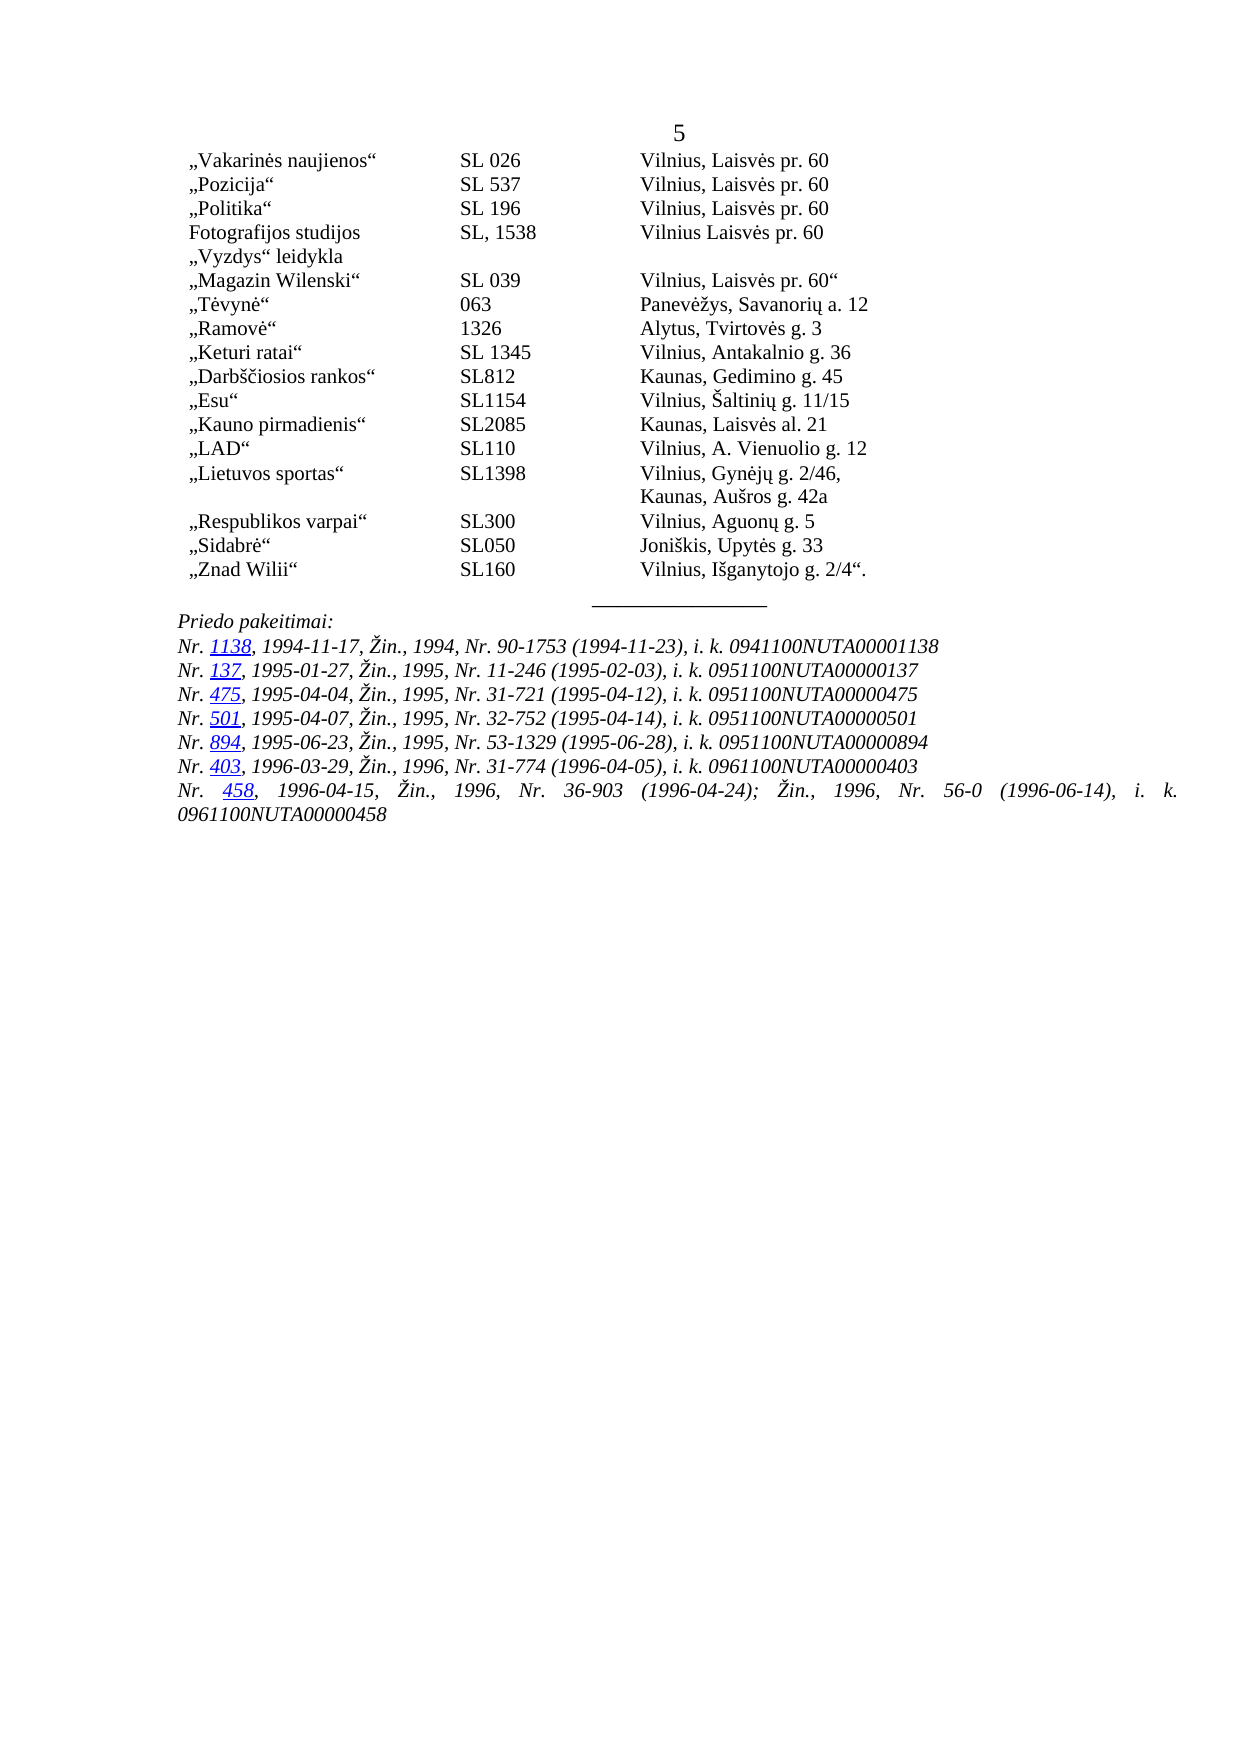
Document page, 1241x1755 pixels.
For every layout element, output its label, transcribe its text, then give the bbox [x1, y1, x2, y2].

table_cell [928, 533, 1181, 557]
table_cell SL110 [449, 436, 628, 460]
table_cell [928, 340, 1181, 364]
table_cell Kaunas, Gedimino g. 45 [629, 364, 928, 388]
table_cell Vilnius, Antakalnio g. 36 [629, 340, 928, 364]
table_cell „Tėvynė“ [177, 292, 449, 316]
text ______________ [177, 581, 1181, 609]
table_cell Panevėžys, Savanorių a. 12 [629, 292, 928, 316]
table_cell SL1398 [449, 460, 628, 484]
table_cell [928, 436, 1181, 460]
table_cell [928, 412, 1181, 436]
table_cell Kaunas, Laisvės al. 21 [629, 412, 928, 436]
table_cell Vilnius, Laisvės pr. 60 [629, 172, 928, 196]
table_cell Vilnius, A. Vienuolio g. 12 [629, 436, 928, 460]
table_cell SL 537 [449, 172, 628, 196]
table_cell [928, 485, 1181, 508]
table_cell 063 [449, 292, 628, 316]
table_cell „Magazin Wilenski“ [177, 268, 449, 292]
table_cell [928, 268, 1181, 292]
table_cell Vilnius, Laisvės pr. 60 [629, 196, 928, 220]
table_cell „Lietuvos sportas“ [177, 460, 449, 484]
table_cell „Vakarinės naujienos“ [177, 148, 449, 172]
text Nr. 403, 1996-03-29, Žin., 1996, Nr. 31-774 (1996-04-05), i. k. 0961100NUTA00000403 [177, 754, 1181, 778]
table_cell Vilnius, Išganytojo g. 2/4“. [629, 557, 928, 581]
table_cell „Pozicija“ [177, 172, 449, 196]
table_cell SL050 [449, 533, 628, 557]
table_cell SL 196 [449, 196, 628, 220]
table_cell [928, 196, 1181, 220]
table_cell Fotografijos studijos „Vyzdys“ leidykla [177, 220, 449, 268]
table_cell [449, 485, 628, 508]
table_cell [928, 316, 1181, 340]
table_cell Vilnius, Laisvės pr. 60“ [629, 268, 928, 292]
text Priedo pakeitimai: [177, 609, 1181, 633]
table_cell „Sidabrė“ [177, 533, 449, 557]
table_cell [177, 485, 449, 508]
table_cell [928, 460, 1181, 484]
table_cell SL 1345 [449, 340, 628, 364]
table_cell „Ramovė“ [177, 316, 449, 340]
table_cell Vilnius, Šaltinių g. 11/15 [629, 388, 928, 412]
text Nr. 1138, 1994-11-17, Žin., 1994, Nr. 90-1753 (1994-11-23), i. k. 0941100NUTA00001138 [177, 633, 1181, 658]
table_cell [928, 388, 1181, 412]
table_cell „Darbščiosios rankos“ [177, 364, 449, 388]
text Nr. 458, 1996-04-15, Žin., 1996, Nr. 36-903 (1996-04-24); Žin., 1996, Nr. 56-0 (1996-06-14), i. k. 0961100NUTA00000458 [177, 778, 1181, 826]
text Nr. 137, 1995-01-27, Žin., 1995, Nr. 11-246 (1995-02-03), i. k. 0951100NUTA00000137 [177, 658, 1181, 682]
table_cell SL812 [449, 364, 628, 388]
table_cell „Znad Wilii“ [177, 557, 449, 581]
table_cell SL300 [449, 509, 628, 533]
table_cell SL, 1538 [449, 220, 628, 268]
table_cell [928, 148, 1181, 172]
table_cell SL160 [449, 557, 628, 581]
table_cell Vilnius Laisvės pr. 60 [629, 220, 928, 268]
table_cell SL 039 [449, 268, 628, 292]
text Nr. 501, 1995-04-07, Žin., 1995, Nr. 32-752 (1995-04-14), i. k. 0951100NUTA00000501 [177, 706, 1181, 730]
table_cell Vilnius, Laisvės pr. 60 [629, 148, 928, 172]
table_cell [928, 220, 1181, 268]
table_cell [928, 364, 1181, 388]
table_cell [928, 557, 1181, 581]
table_cell „Keturi ratai“ [177, 340, 449, 364]
table_cell SL2085 [449, 412, 628, 436]
table_cell „Kauno pirmadienis“ [177, 412, 449, 436]
table_cell Alytus, Tvirtovės g. 3 [629, 316, 928, 340]
text Nr. 894, 1995-06-23, Žin., 1995, Nr. 53-1329 (1995-06-28), i. k. 0951100NUTA00000894 [177, 730, 1181, 754]
table_cell „LAD“ [177, 436, 449, 460]
table_cell „Esu“ [177, 388, 449, 412]
table_cell Vilnius, Aguonų g. 5 [629, 509, 928, 533]
table_cell Kaunas, Aušros g. 42a [629, 485, 928, 508]
table_cell „Politika“ [177, 196, 449, 220]
table_cell Vilnius, Gynėjų g. 2/46, [629, 460, 928, 484]
table_cell Joniškis, Upytės g. 33 [629, 533, 928, 557]
table_cell [928, 292, 1181, 316]
table_cell 1326 [449, 316, 628, 340]
table_cell [928, 509, 1181, 533]
table_cell SL1154 [449, 388, 628, 412]
table_cell [928, 172, 1181, 196]
text Nr. 475, 1995-04-04, Žin., 1995, Nr. 31-721 (1995-04-12), i. k. 0951100NUTA00000475 [177, 682, 1181, 706]
table_cell „Respublikos varpai“ [177, 509, 449, 533]
table_cell SL 026 [449, 148, 628, 172]
